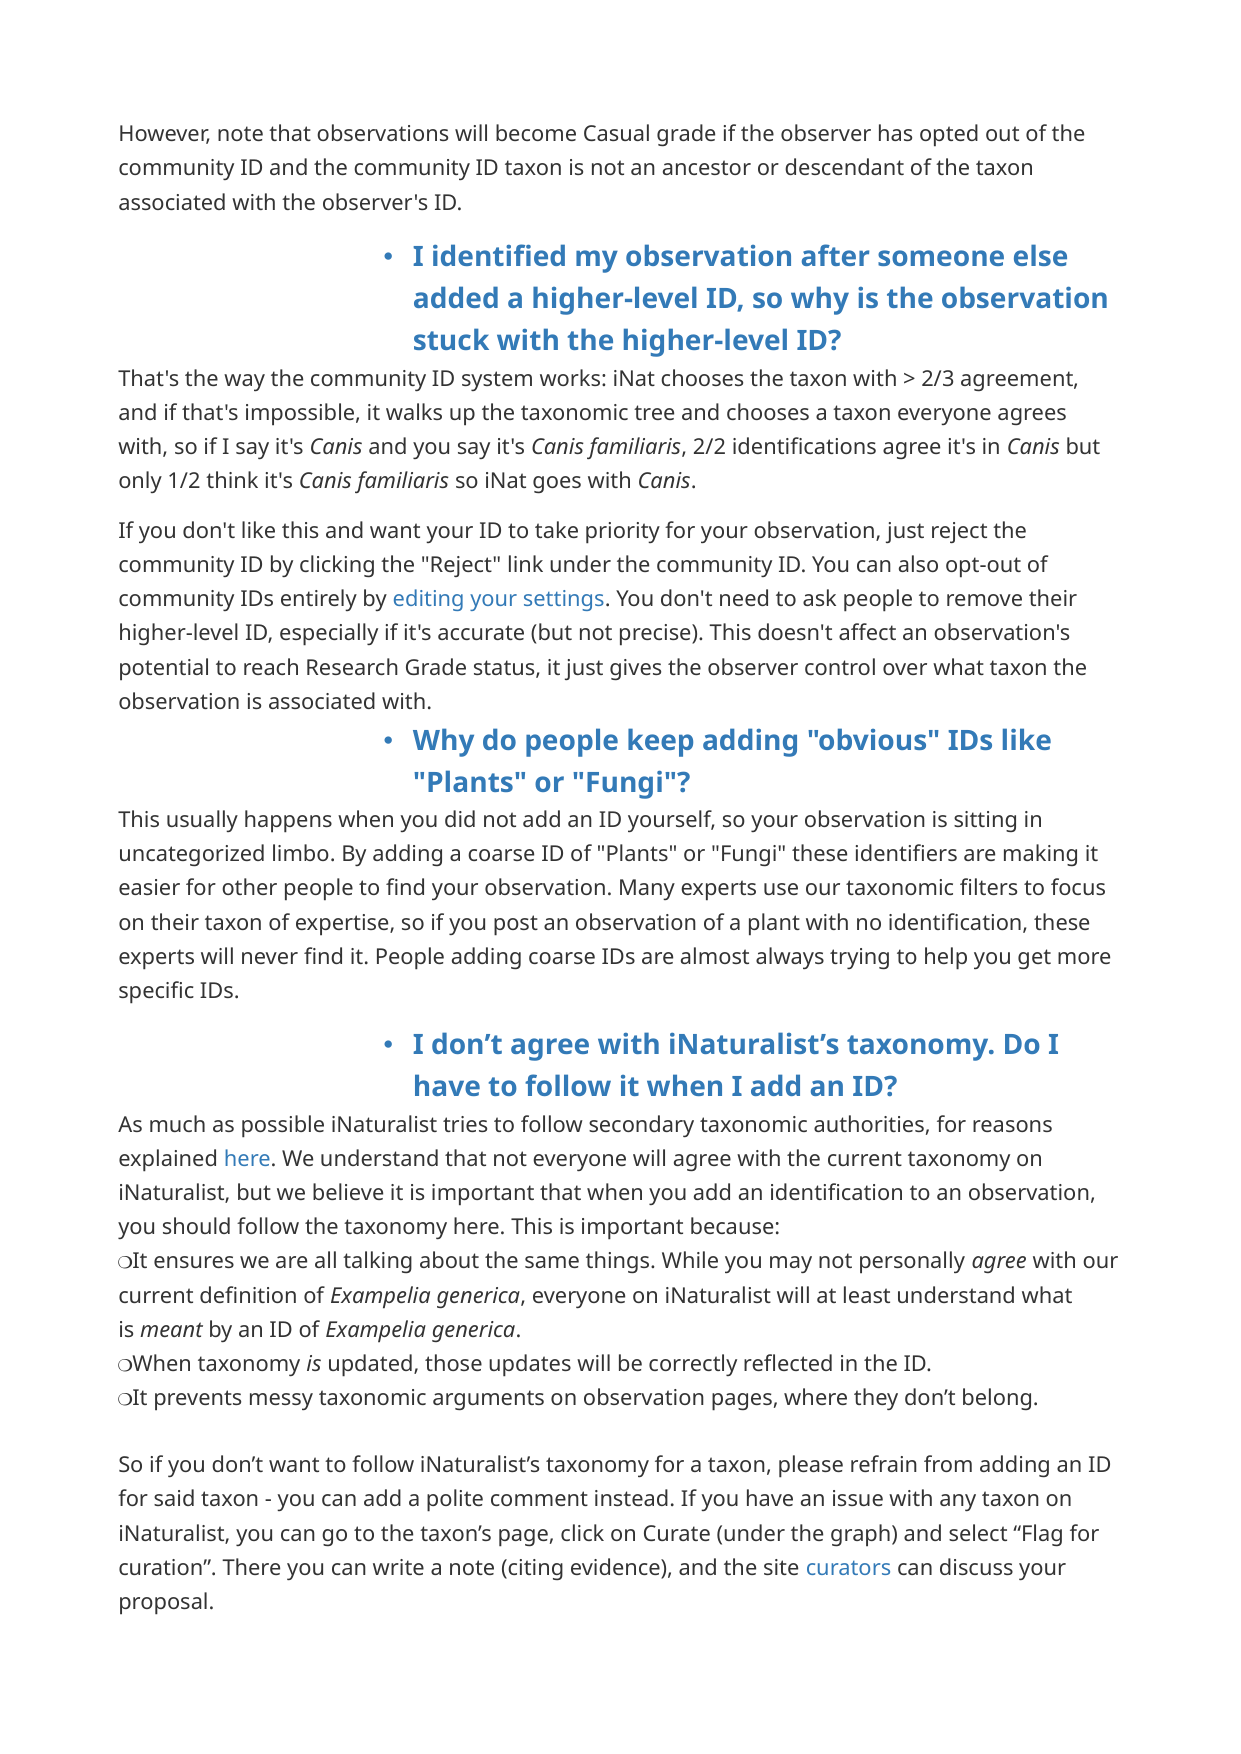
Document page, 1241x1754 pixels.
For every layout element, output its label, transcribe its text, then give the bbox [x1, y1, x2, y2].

list This usually happens when you did not add an ID yourself, so your observation is sitting in uncategorized limbo. By adding a coarse ID of "Plants" or "Fungi" these identifiers are making it easier for other people to find your observation. Many experts use our taxonomic filters to focus on their taxon of expertise, so if you post an observation of a plant with no identification, these experts will never find it. People adding coarse IDs are almost always trying to help you get more specific IDs. [118, 804, 1122, 1004]
list It prevents messy taxonomic arguments on observation pages, where they don’t belong. [118, 1382, 1122, 1412]
list It ensures we are all talking about the same things. While you may not personally agree with our current definition of Exampelia generica, everyone on iNaturalist will at least understand what is meant by an ID of Exampelia generica. [118, 1245, 1122, 1343]
list That's the way the community ID system works: iNat chooses the taxon with > 2/3 agreement, and if that's impossible, it walks up the taxonomic tree and chooses a taxon everyone agrees with, so if I say it's Canis and you say it's Canis familiaris, 2/2 identifications agree it's in Canis but only 1/2 think it's Canis familiaris so iNat goes with Canis. [118, 362, 1122, 495]
list If you don't like this and want your ID to take priority for your observation, just reject the community ID by clicking the "Reject" link under the community ID. You can also opt-out of community IDs entirely by editing your settings. You don't need to ask people to remove their higher-level ID, especially if it's accurate (but not precise). This doesn't affect an observation's potential to reach Research Grade status, it just gives the observer control over what taxon the observation is associated with. [118, 515, 1122, 715]
subtitle I identified my observation after someone else added a higher-level ID, so why is the observation stuck with the higher-level ID? [383, 236, 1122, 359]
list So if you don’t want to follow iNaturalist’s taxonomy for a taxon, please refrain from adding an ID for said taxon - you can add a polite comment instead. If you have an issue with any taxon on iNaturalist, you can go to the taxon’s page, click on Curate (under the graph) and select “Flag for curation”. There you can write a note (citing evidence), and the site curators can discuss your proposal. [118, 1449, 1122, 1616]
list When taxonomy is updated, those updates will be correctly reflected in the ID. [118, 1348, 1122, 1378]
subtitle I don’t agree with iNaturalist’s taxonomy. Do I have to follow it when I add an ID? [383, 1024, 1122, 1105]
list However, note that observations will become Casual grade if the observer has opted out of the community ID and the community ID taxon is not an ancestor or descendant of the taxon associated with the observer's ID. [118, 118, 1122, 216]
subtitle Why do people keep adding "obvious" IDs like "Plants" or "Fungi"? [383, 720, 1122, 800]
list As much as possible iNaturalist tries to follow secondary taxonomic authorities, for reasons explained here. We understand that not everyone will agree with the current taxonomy on iNaturalist, but we believe it is important that when you add an identification to an observation, you should follow the taxonomy here. This is important because: [118, 1109, 1122, 1241]
